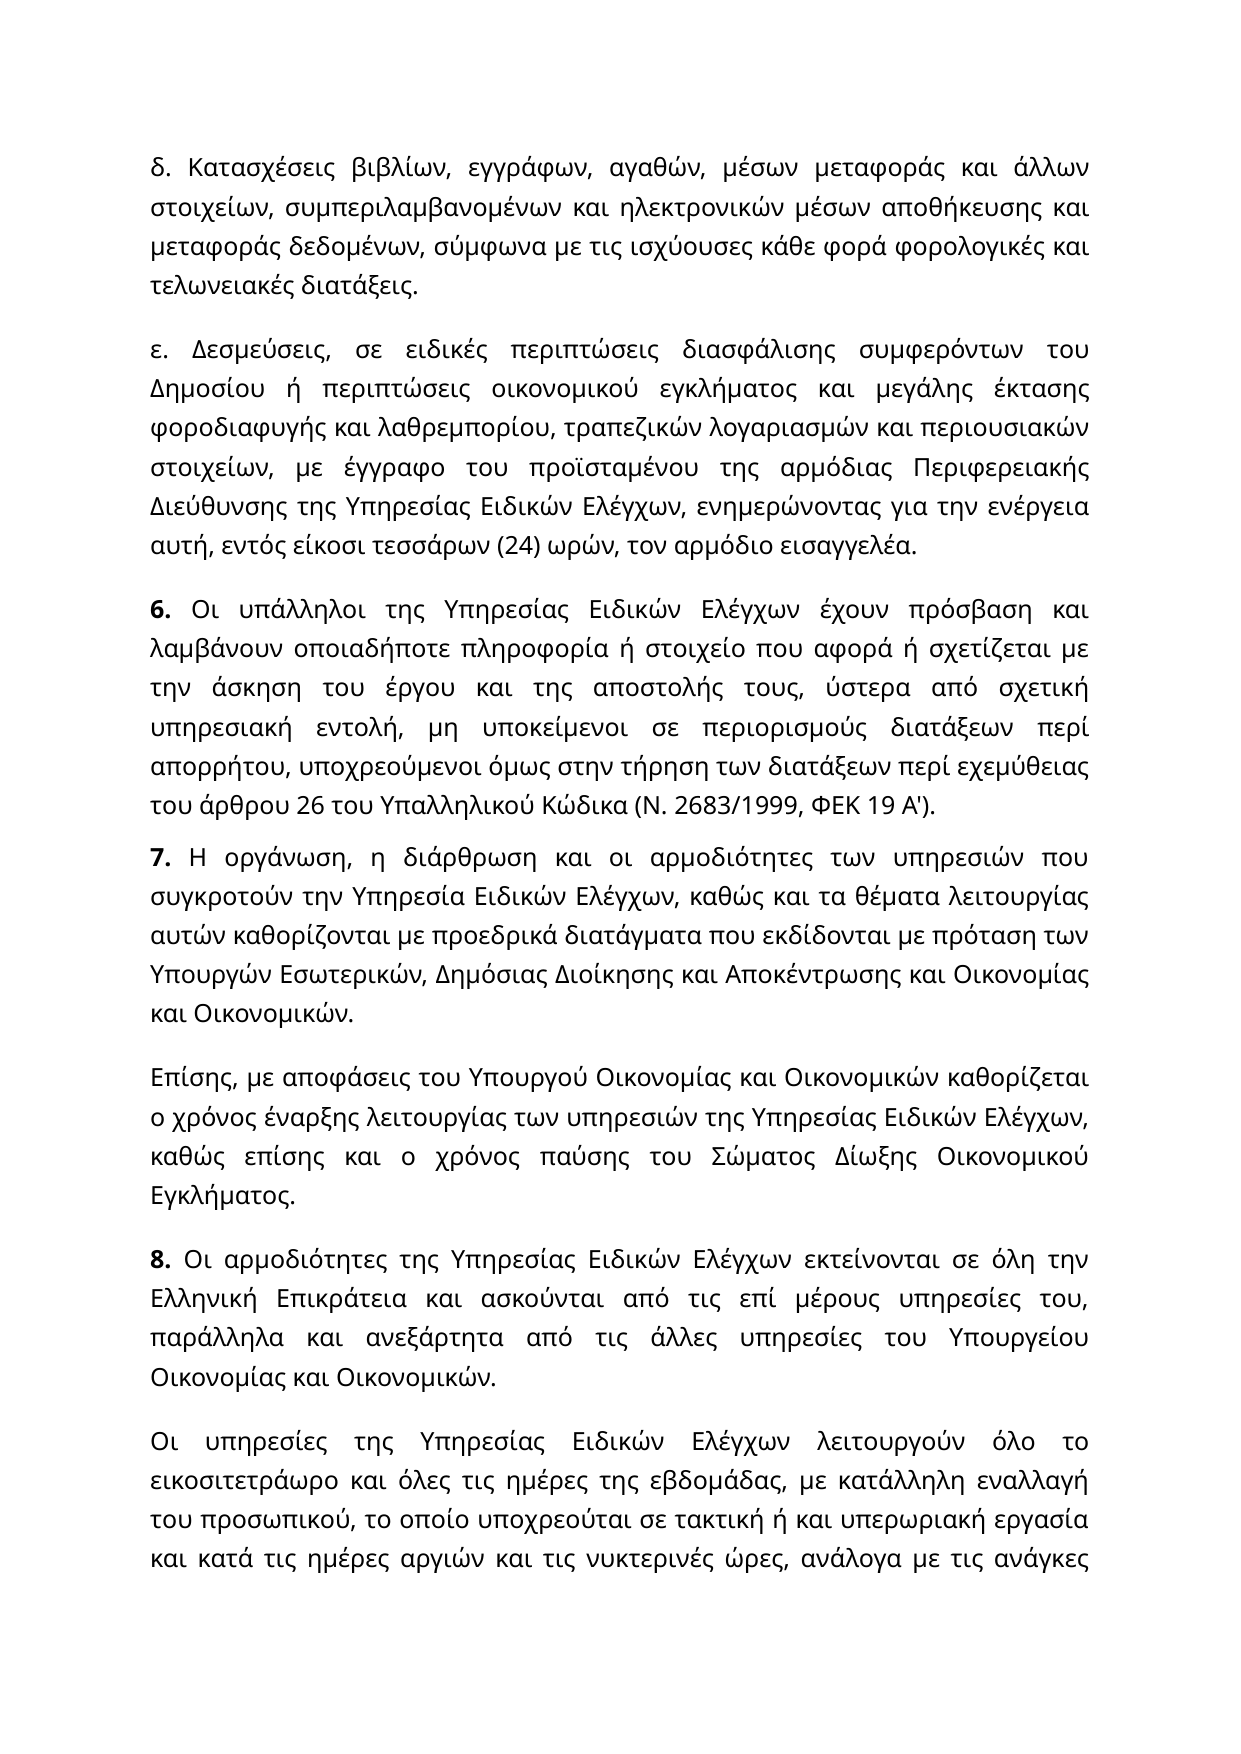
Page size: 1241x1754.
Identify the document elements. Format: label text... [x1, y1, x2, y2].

text Οι υπηρεσίες της Υπηρεσίας Ειδικών Ελέγχων λειτουργούν όλο το εικοσιτετράωρο και όλες τις ημέρες της εβδομάδας, με κατάλληλη εναλλαγή του προσωπικού, το οποίο υποχρεούται σε τακτική ή και υπερωριακή εργασία και κατά τις ημέρες αργιών και τις νυκτερινές ώρες, ανάλογα με τις ανάγκες [150, 1423, 1090, 1575]
text 6. Οι υπάλληλοι της Υπηρεσίας Ειδικών Ελέγχων έχουν πρόσβαση και λαμβάνουν οποιαδήποτε πληροφορία ή στοιχείο που αφορά ή σχετίζεται με την άσκηση του έργου και της αποστολής τους, ύστερα από σχετική υπηρεσιακή εντολή, μη υποκείμενοι σε περιορισμούς διατάξεων περί απορρήτου, υποχρεούμενοι όμως στην τήρηση των διατάξεων περί εχεμύθειας του άρθρου 26 του Υπαλληλικού Κώδικα (Ν. 2683/1999, ΦΕΚ 19 Α'). [150, 592, 1090, 822]
text δ. Κατασχέσεις βιβλίων, εγγράφων, αγαθών, μέσων μεταφοράς και άλλων στοιχείων, συμπεριλαμβανομένων και ηλεκτρονικών μέσων αποθήκευσης και μεταφοράς δεδομένων, σύμφωνα με τις ισχύουσες κάθε φορά φορολογικές και τελωνειακές διατάξεις. [150, 150, 1090, 302]
text Επίσης, με αποφάσεις του Υπουργού Οικονομίας και Οικονομικών καθορίζεται ο χρόνος έναρξης λειτουργίας των υπηρεσιών της Υπηρεσίας Ειδικών Ελέγχων, καθώς επίσης και ο χρόνος παύσης του Σώματος Δίωξης Οικονομικού Εγκλήματος. [150, 1060, 1090, 1212]
text 7. Η οργάνωση, η διάρθρωση και οι αρμοδιότητες των υπηρεσιών που συγκροτούν την Υπηρεσία Ειδικών Ελέγχων, καθώς και τα θέματα λειτουργίας αυτών καθορίζονται με προεδρικά διατάγματα που εκδίδονται με πρόταση των Υπουργών Εσωτερικών, Δημόσιας Διοίκησης και Αποκέντρωσης και Οικονομίας και Οικονομικών. [150, 839, 1090, 1030]
text 8. Οι αρμοδιότητες της Υπηρεσίας Ειδικών Ελέγχων εκτείνονται σε όλη την Ελληνική Επικράτεια και ασκούνται από τις επί μέρους υπηρεσίες του, παράλληλα και ανεξάρτητα από τις άλλες υπηρεσίες του Υπουργείου Οικονομίας και Οικονομικών. [150, 1242, 1090, 1393]
text ε. Δεσμεύσεις, σε ειδικές περιπτώσεις διασφάλισης συμφερόντων του Δημοσίου ή περιπτώσεις οικονομικού εγκλήματος και μεγάλης έκτασης φοροδιαφυγής και λαθρεμπορίου, τραπεζικών λογαριασμών και περιουσιακών στοιχείων, με έγγραφο του προϊσταμένου της αρμόδιας Περιφερειακής Διεύθυνσης της Υπηρεσίας Ειδικών Ελέγχων, ενημερώνοντας για την ενέργεια αυτή, εντός είκοσι τεσσάρων (24) ωρών, τον αρμόδιο εισαγγελέα. [150, 332, 1090, 562]
